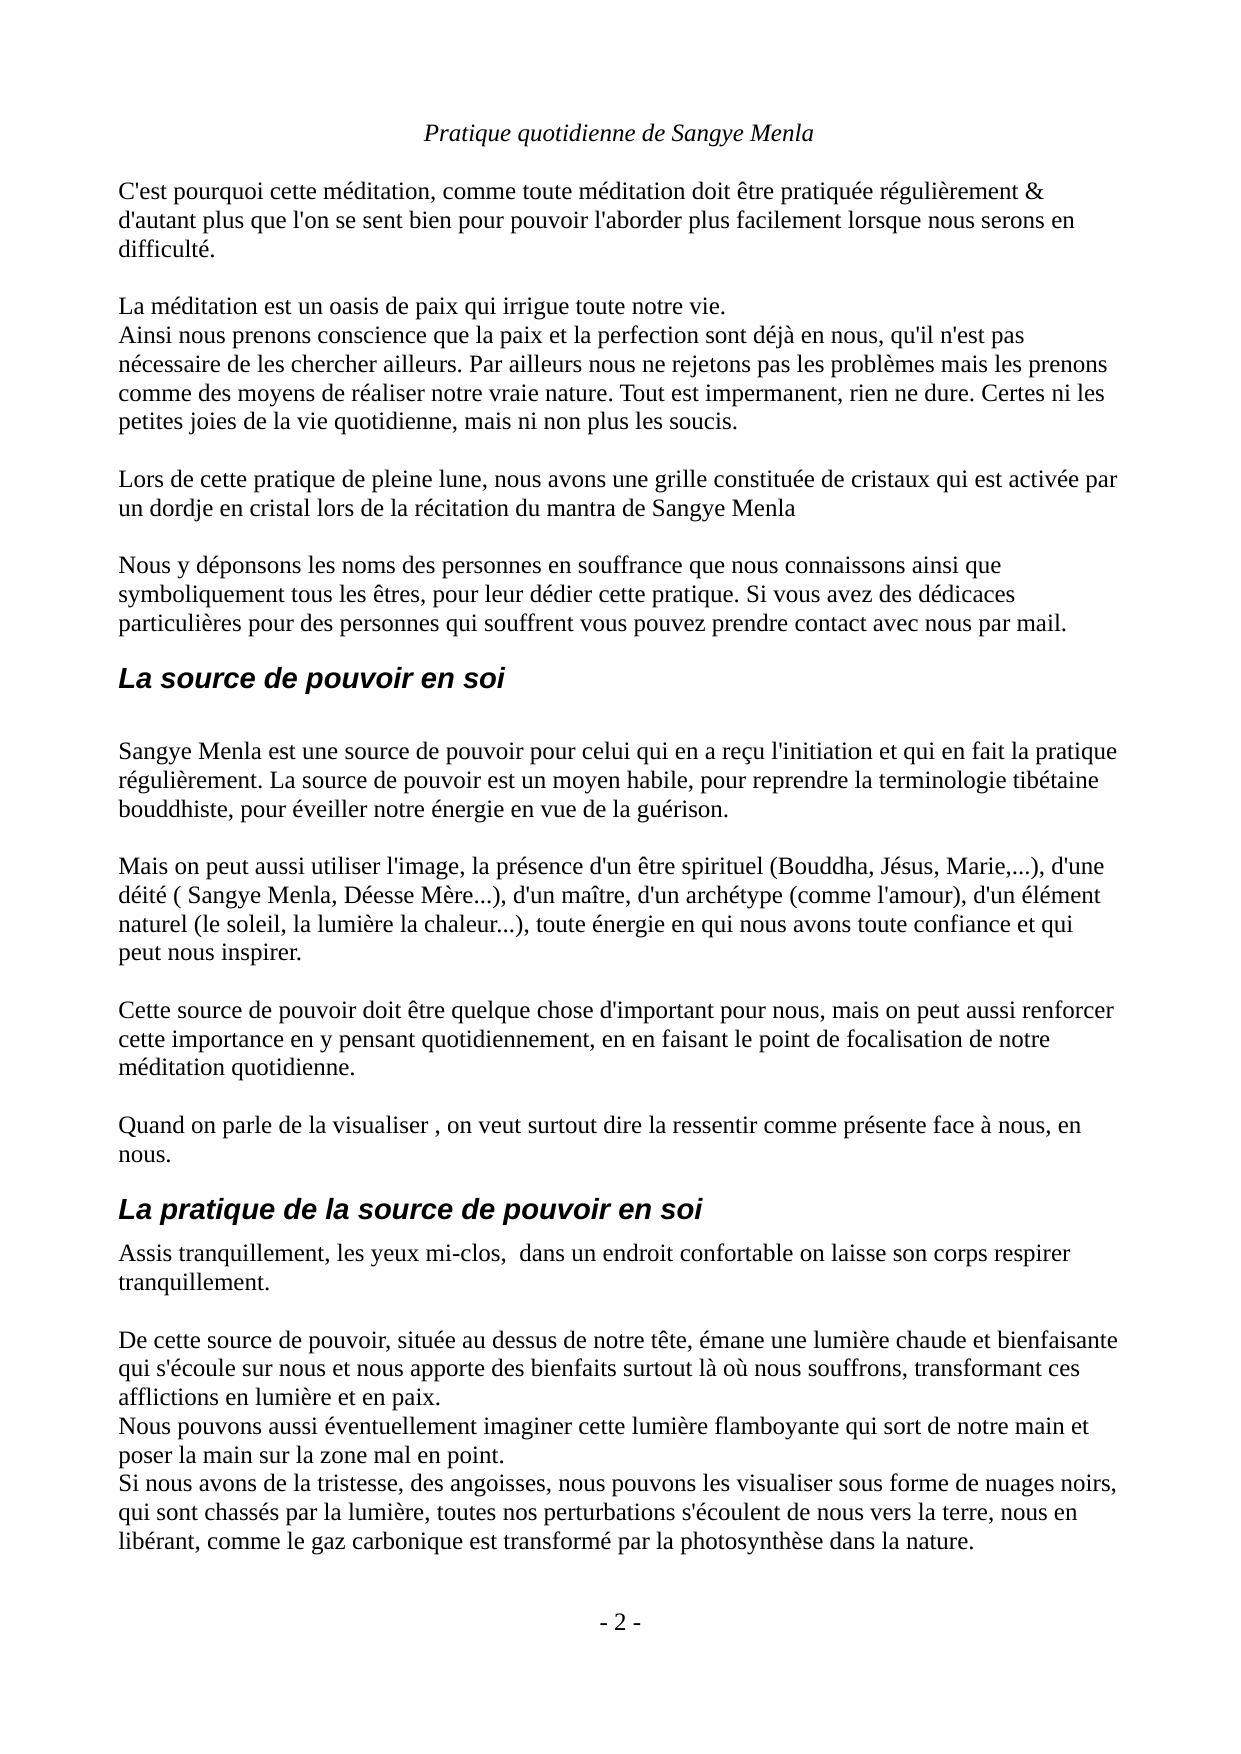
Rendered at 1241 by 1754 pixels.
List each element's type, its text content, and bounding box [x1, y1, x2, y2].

text Nous y déponsons les noms des personnes en souffrance que nous connaissons ainsi que symboliquement tous les êtres, pour leur dédier cette pratique. Si vous avez des dédicaces particulières pour des personnes qui souffrent vous pouvez prendre contact avec nous par mail. [118, 550, 1122, 636]
text Quand on parle de la visualiser , on veut surtout dire la ressentir comme présente face à nous, en nous. [118, 1110, 1122, 1167]
text Cette source de pouvoir doit être quelque chose d'important pour nous, mais on peut aussi renforcer cette importance en y pensant quotidiennement, en en faisant le point de focalisation de notre méditation quotidienne. [118, 995, 1122, 1081]
text La méditation est un oasis de paix qui irrigue toute notre vie. [118, 291, 1122, 320]
text C'est pourquoi cette méditation, comme toute méditation doit être pratiquée régulièrement & d'autant plus que l'on se sent bien pour pouvoir l'aborder plus facilement lorsque nous serons en difficulté. [118, 176, 1122, 263]
text Lors de cette pratique de pleine lune, nous avons une grille constituée de cristaux qui est activée par un dordje en cristal lors de la récitation du mantra de Sangye Menla [118, 464, 1122, 521]
text Si nous avons de la tristesse, des angoisses, nous pouvons les visualiser sous forme de nuages noirs, qui sont chassés par la lumière, toutes nos perturbations s'écoulent de nous vers la terre, nous en libérant, comme le gaz carbonique est transformé par la photosynthèse dans la nature. [118, 1468, 1122, 1555]
subtitle La pratique de la source de pouvoir en soi [118, 1192, 1122, 1226]
subtitle La source de pouvoir en soi [118, 661, 1122, 695]
text Sangye Menla est une source de pouvoir pour celui qui en a reçu l'initiation et qui en fait la pratique régulièrement. La source de pouvoir est un moyen habile, pour reprendre la terminologie tibétaine bouddhiste, pour éveiller notre énergie en vue de la guérison. [118, 736, 1122, 822]
text Mais on peut aussi utiliser l'image, la présence d'un être spirituel (Bouddha, Jésus, Marie,...), d'une déité ( Sangye Menla, Déesse Mère...), d'un maître, d'un archétype (comme l'amour), d'un élément naturel (le soleil, la lumière la chaleur...), toute énergie en qui nous avons toute confiance et qui peut nous inspirer. [118, 851, 1122, 966]
text Assis tranquillement, les yeux mi-clos, dans un endroit confortable on laisse son corps respirer tranquillement. [118, 1238, 1122, 1296]
text Nous pouvons aussi éventuellement imaginer cette lumière flamboyante qui sort de notre main et poser la main sur la zone mal en point. [118, 1411, 1122, 1468]
text De cette source de pouvoir, située au dessus de notre tête, émane une lumière chaude et bienfaisante qui s'écoule sur nous et nous apporte des bienfaits surtout là où nous souffrons, transformant ces afflictions en lumière et en paix. [118, 1325, 1122, 1411]
text Ainsi nous prenons conscience que la paix et la perfection sont déjà en nous, qu'il n'est pas nécessaire de les chercher ailleurs. Par ailleurs nous ne rejetons pas les problèmes mais les prenons comme des moyens de réaliser notre vraie nature. Tout est impermanent, rien ne dure. Certes ni les petites joies de la vie quotidienne, mais ni non plus les soucis. [118, 320, 1122, 435]
